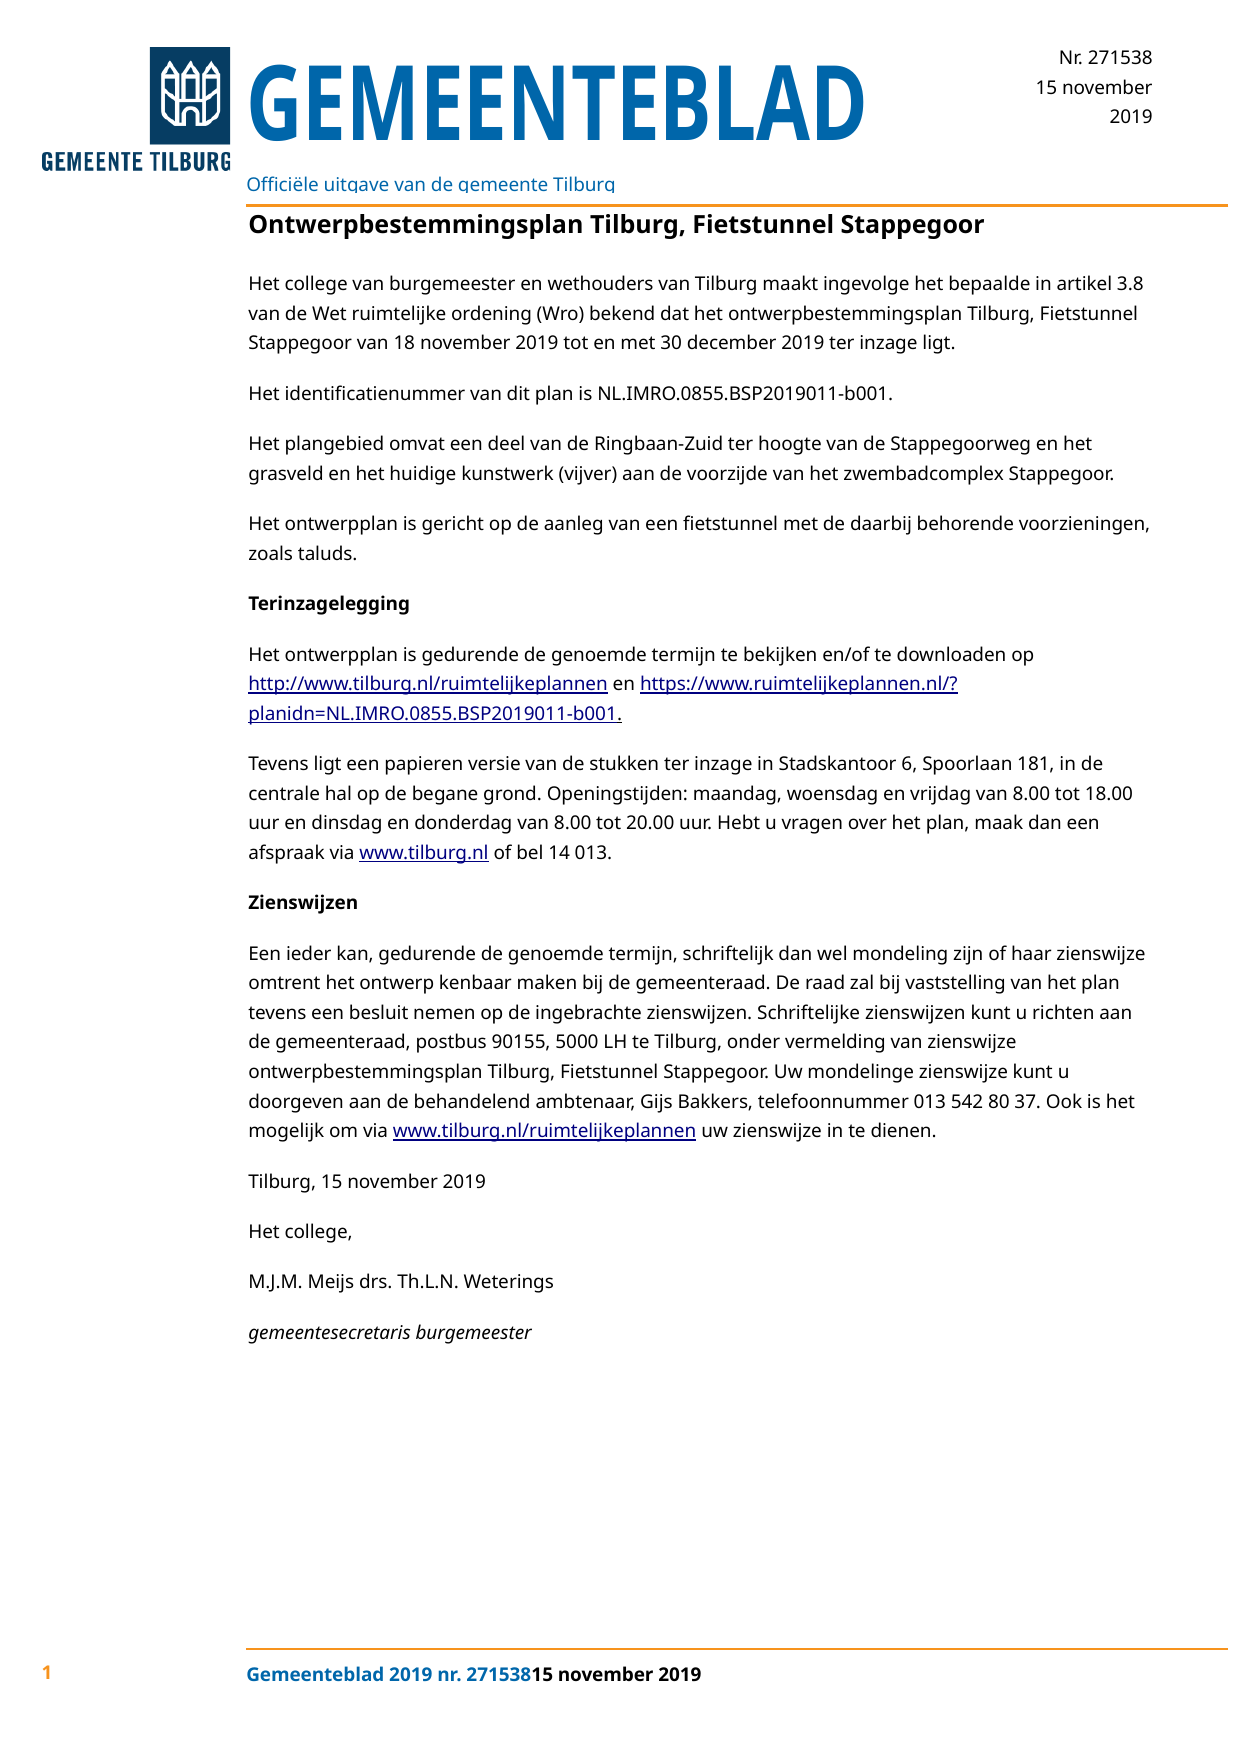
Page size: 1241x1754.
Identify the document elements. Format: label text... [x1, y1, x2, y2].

text Het college van burgemeester en wethouders van Tilburg maakt ingevolge het bepaalde in artikel 3.8 van de Wet ruimtelijke ordening (Wro) bekend dat het ontwerpbestemmingsplan Tilburg, Fietstunnel Stappegoor van 18 november 2019 tot en met 30 december 2019 ter inzage ligt. [248, 270, 1152, 355]
text Tilburg, 15 november 2019 [248, 1168, 1152, 1193]
text Het ontwerpplan is gericht op de aanleg van een fietstunnel met de daarbij behorende voorzieningen, zoals taluds. [248, 510, 1152, 566]
text Terinzagelegging [248, 590, 1152, 616]
text Zienswijzen [248, 889, 1152, 915]
text Het identificatienummer van dit plan is NL.IMRO.0855.BSP2019011-b001. [248, 380, 1152, 406]
text Het ontwerpplan is gedurende de genoemde termijn te bekijken en/of te downloaden op http://www.tilburg.nl/ruimtelijkeplannen en https://www.ruimtelijkeplannen.nl/?planidn=NL.IMRO.0855.BSP2019011-b001. [248, 641, 1152, 726]
text Het college, [248, 1218, 1152, 1244]
text Een ieder kan, gedurende de genoemde termijn, schriftelijk dan wel mondeling zijn of haar zienswijze omtrent het ontwerp kenbaar maken bij de gemeenteraad. De raad zal bij vaststelling van het plan tevens een besluit nemen op de ingebrachte zienswijzen. Schriftelijke zienswijzen kunt u richten aan de gemeenteraad, postbus 90155, 5000 LH te Tilburg, onder vermelding van zienswijze ontwerpbestemmingsplan Tilburg, Fietstunnel Stappegoor. Uw mondelinge zienswijze kunt u doorgeven aan de behandelend ambtenaar, Gijs Bakkers, telefoonnummer 013 542 80 37. Ook is het mogelijk om via www.tilburg.nl/ruimtelijkeplannen uw zienswijze in te dienen. [248, 940, 1152, 1143]
text Ontwerpbestemmingsplan Tilburg, Fietstunnel Stappegoor [248, 207, 1152, 241]
text Tevens ligt een papieren versie van de stukken ter inzage in Stadskantoor 6, Spoorlaan 181, in de centrale hal op de begane grond. Openingstijden: maandag, woensdag en vrijdag van 8.00 tot 18.00 uur en dinsdag en donderdag van 8.00 tot 20.00 uur. Hebt u vragen over het plan, maak dan een afspraak via www.tilburg.nl of bel 14 013. [248, 750, 1152, 865]
picture [41, 47, 231, 172]
text Het plangebied omvat een deel van de Ringbaan-Zuid ter hoogte van de Stappegoorweg en het grasveld en het huidige kunstwerk (vijver) aan de voorzijde van het zwembadcomplex Stappegoor. [248, 430, 1152, 486]
text gemeentesecretaris burgemeester [248, 1319, 1152, 1345]
text M.J.M. Meijs drs. Th.L.N. Weterings [248, 1269, 1152, 1294]
